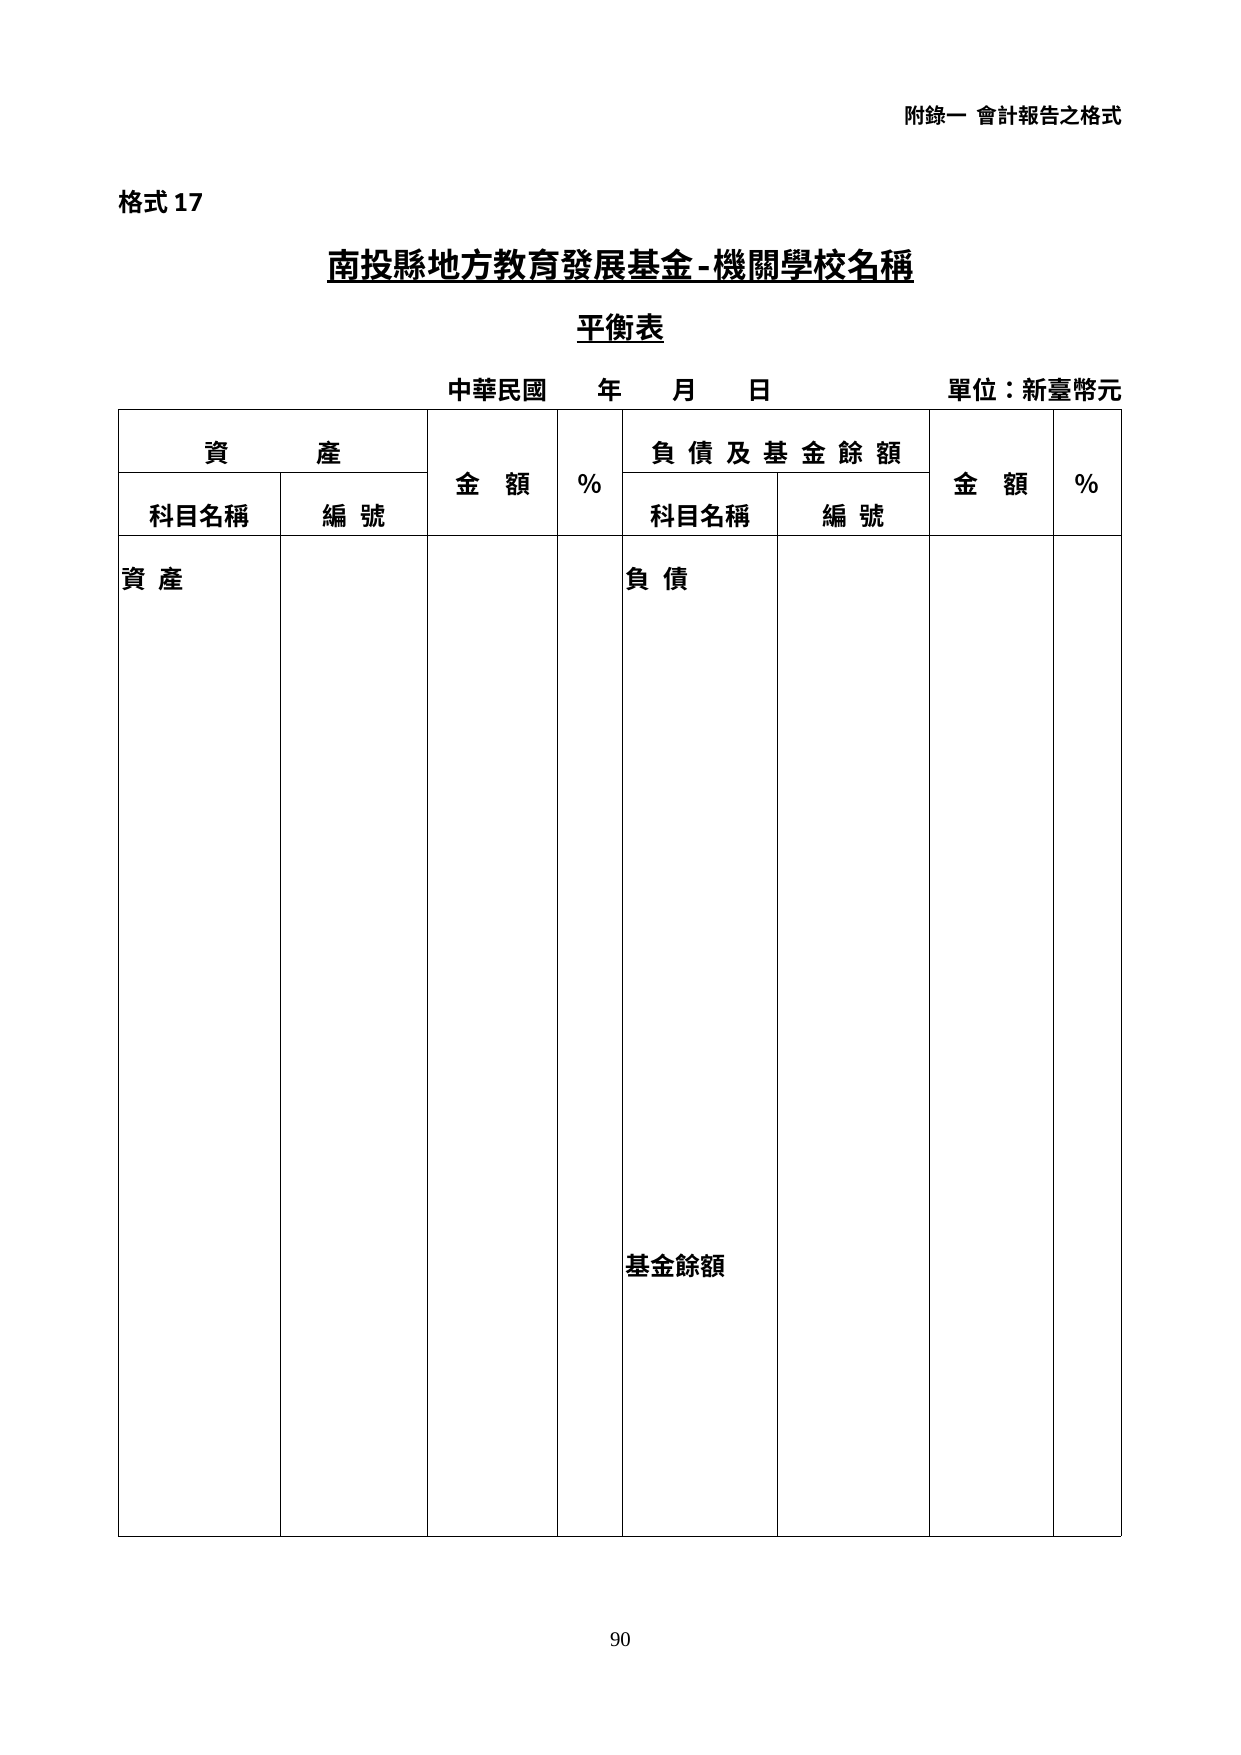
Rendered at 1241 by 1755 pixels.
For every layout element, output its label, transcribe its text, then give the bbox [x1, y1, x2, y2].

table_cell [1054, 536, 1121, 1536]
table_header 資 產 [119, 410, 427, 472]
text 南投縣地方教育發展基金-機關學校名稱 [118, 222, 1122, 284]
table_cell [778, 536, 929, 1536]
table_header ％ [558, 410, 622, 535]
table_cell 編 號 [778, 473, 929, 535]
text 平衡表 [118, 284, 1122, 347]
table_cell 負 債 基金餘額 [623, 536, 777, 1536]
table_cell [930, 536, 1053, 1536]
table_header ％ [1054, 410, 1121, 535]
table_cell [428, 536, 557, 1536]
table_header 金 額 [428, 410, 557, 535]
text 格式17 [118, 159, 1122, 222]
table_cell [558, 536, 622, 1536]
table_cell 科目名稱 [119, 473, 280, 535]
table_cell 編 號 [281, 473, 427, 535]
table_cell 資 產 [119, 536, 280, 1536]
table_header 金 額 [930, 410, 1053, 535]
table_cell [281, 536, 427, 1536]
table_cell 科目名稱 [623, 473, 777, 535]
table_header 負 債 及 基 金 餘 額 [623, 410, 929, 472]
text 中華民國 年 月 日 單位：新臺幣元 [118, 347, 1122, 409]
